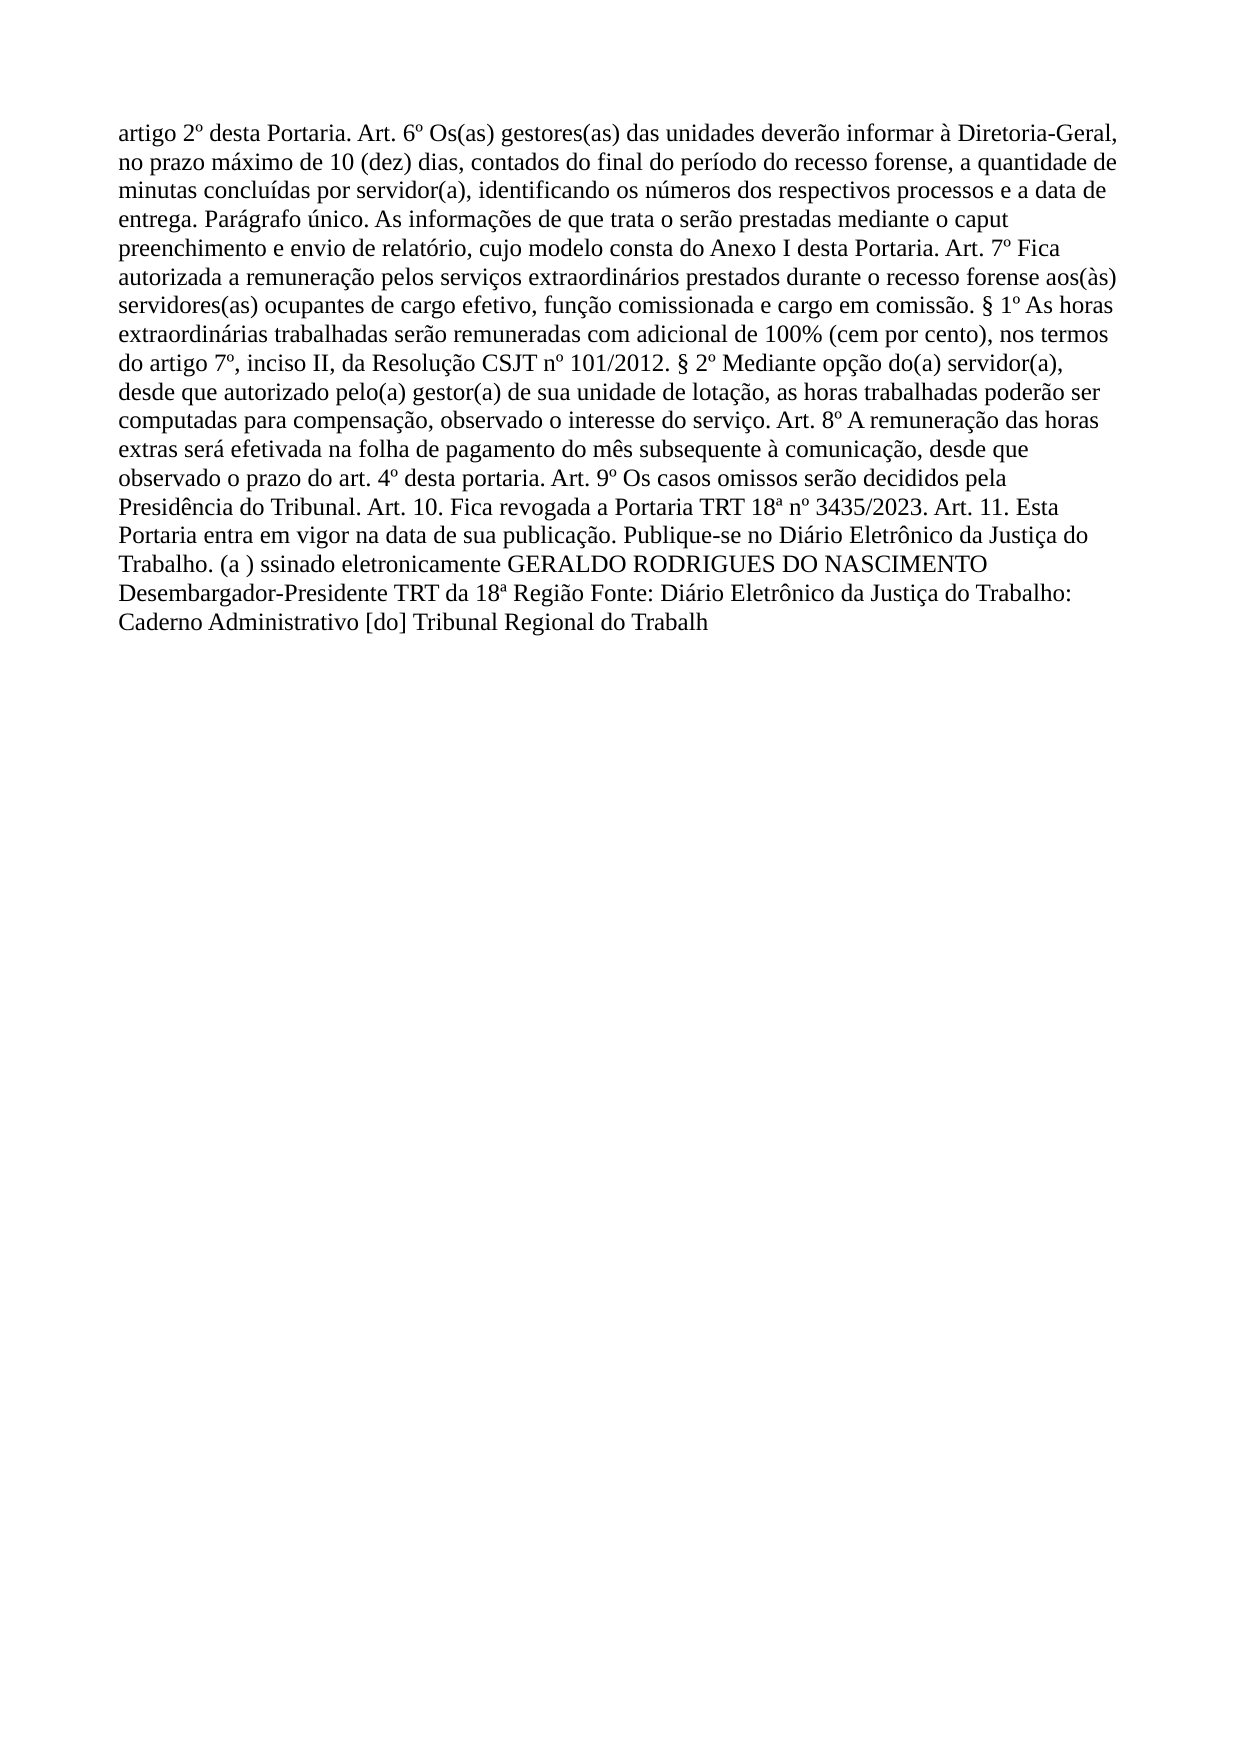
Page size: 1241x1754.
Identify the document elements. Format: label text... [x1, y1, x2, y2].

text artigo 2º desta Portaria. Art. 6º Os(as) gestores(as) das unidades deverão informar à Diretoria-Geral, no prazo máximo de 10 (dez) dias, contados do final do período do recesso forense, a quantidade de minutas concluídas por servidor(a), identificando os números dos respectivos processos e a data de entrega. Parágrafo único. As informações de que trata o serão prestadas mediante o caput preenchimento e envio de relatório, cujo modelo consta do Anexo I desta Portaria. Art. 7º Fica autorizada a remuneração pelos serviços extraordinários prestados durante o recesso forense aos(às) servidores(as) ocupantes de cargo efetivo, função comissionada e cargo em comissão. § 1º As horas extraordinárias trabalhadas serão remuneradas com adicional de 100% (cem por cento), nos termos do artigo 7º, inciso II, da Resolução CSJT nº 101/2012. § 2º Mediante opção do(a) servidor(a), desde que autorizado pelo(a) gestor(a) de sua unidade de lotação, as horas trabalhadas poderão ser computadas para compensação, observado o interesse do serviço. Art. 8º A remuneração das horas extras será efetivada na folha de pagamento do mês subsequente à comunicação, desde que observado o prazo do art. 4º desta portaria. Art. 9º Os casos omissos serão decididos pela Presidência do Tribunal. Art. 10. Fica revogada a Portaria TRT 18ª nº 3435/2023. Art. 11. Esta Portaria entra em vigor na data de sua publicação. Publique-se no Diário Eletrônico da Justiça do Trabalho. (a ) ssinado eletronicamente GERALDO RODRIGUES DO NASCIMENTO Desembargador-Presidente TRT da 18ª Região Fonte: Diário Eletrônico da Justiça do Trabalho: Caderno Administrativo [do] Tribunal Regional do Trabalh [118, 118, 1122, 636]
